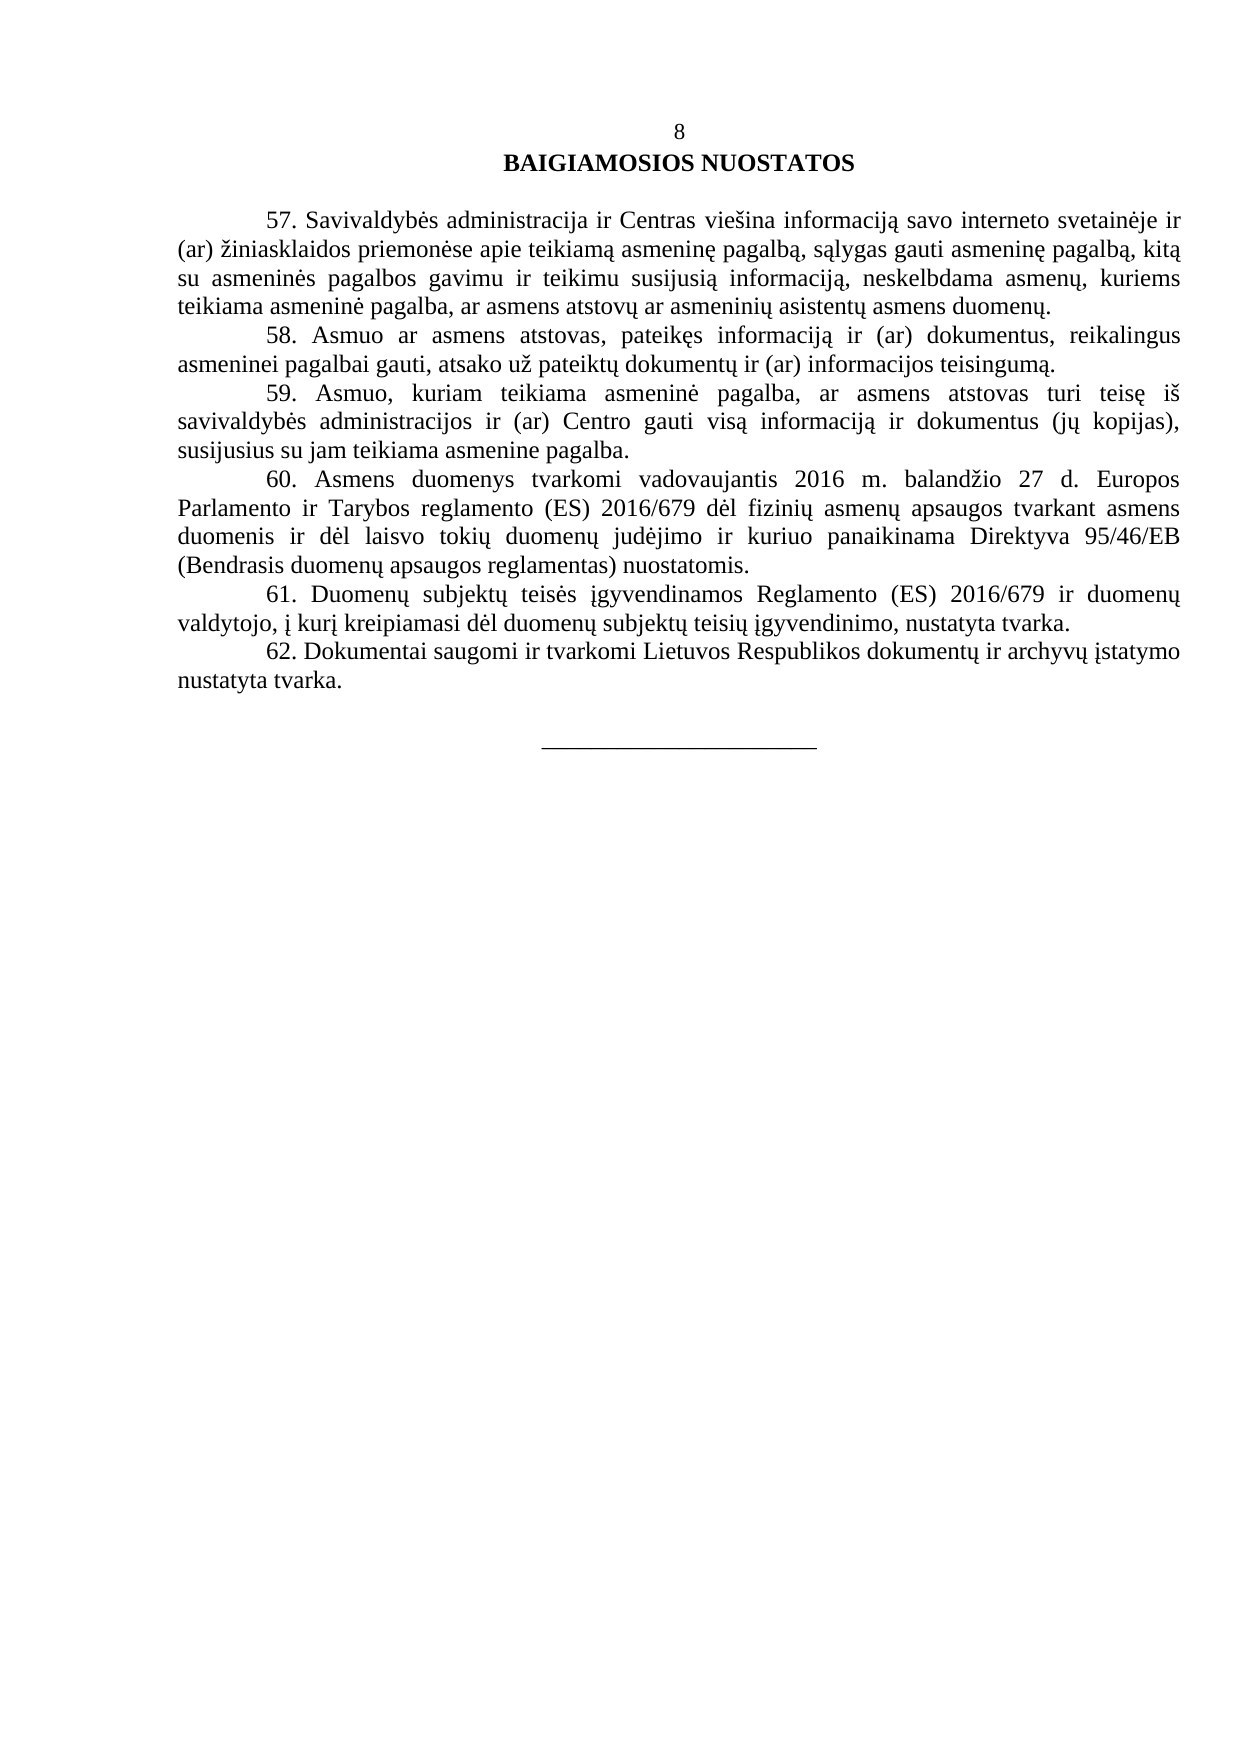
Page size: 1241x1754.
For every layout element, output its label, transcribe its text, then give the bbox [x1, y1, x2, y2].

text 59. Asmuo, kuriam teikiama asmeninė pagalba, ar asmens atstovas turi teisę iš savivaldybės administracijos ir (ar) Centro gauti visą informaciją ir dokumentus (jų kopijas), susijusius su jam teikiama asmenine pagalba. [177, 378, 1181, 464]
text 62. Dokumentai saugomi ir tvarkomi Lietuvos Respublikos dokumentų ir archyvų įstatymo nustatyta tvarka. [177, 636, 1181, 694]
text 61. Duomenų subjektų teisės įgyvendinamos Reglamento (ES) 2016/679 ir duomenų valdytojo, į kurį kreipiamasi dėl duomenų subjektų teisių įgyvendinimo, nustatyta tvarka. [177, 579, 1181, 636]
text 60. Asmens duomenys tvarkomi vadovaujantis 2016 m. balandžio 27 d. Europos Parlamento ir Tarybos reglamento (ES) 2016/679 dėl fizinių asmenų apsaugos tvarkant asmens duomenis ir dėl laisvo tokių duomenų judėjimo ir kuriuo panaikinama Direktyva 95/46/EB (Bendrasis duomenų apsaugos reglamentas) nuostatomis. [177, 464, 1181, 579]
text 57. Savivaldybės administracija ir Centras viešina informaciją savo interneto svetainėje ir (ar) žiniasklaidos priemonėse apie teikiamą asmeninę pagalbą, sąlygas gauti asmeninę pagalbą, kitą su asmeninės pagalbos gavimu ir teikimu susijusią informaciją, neskelbdama asmenų, kuriems teikiama asmeninė pagalba, ar asmens atstovų ar asmeninių asistentų asmens duomenų. [177, 205, 1181, 320]
text ______________________ [177, 723, 1181, 751]
text BAIGIAMOSIOS NUOSTATOS [177, 148, 1181, 176]
text 58. Asmuo ar asmens atstovas, pateikęs informaciją ir (ar) dokumentus, reikalingus asmeninei pagalbai gauti, atsako už pateiktų dokumentų ir (ar) informacijos teisingumą. [177, 320, 1181, 378]
